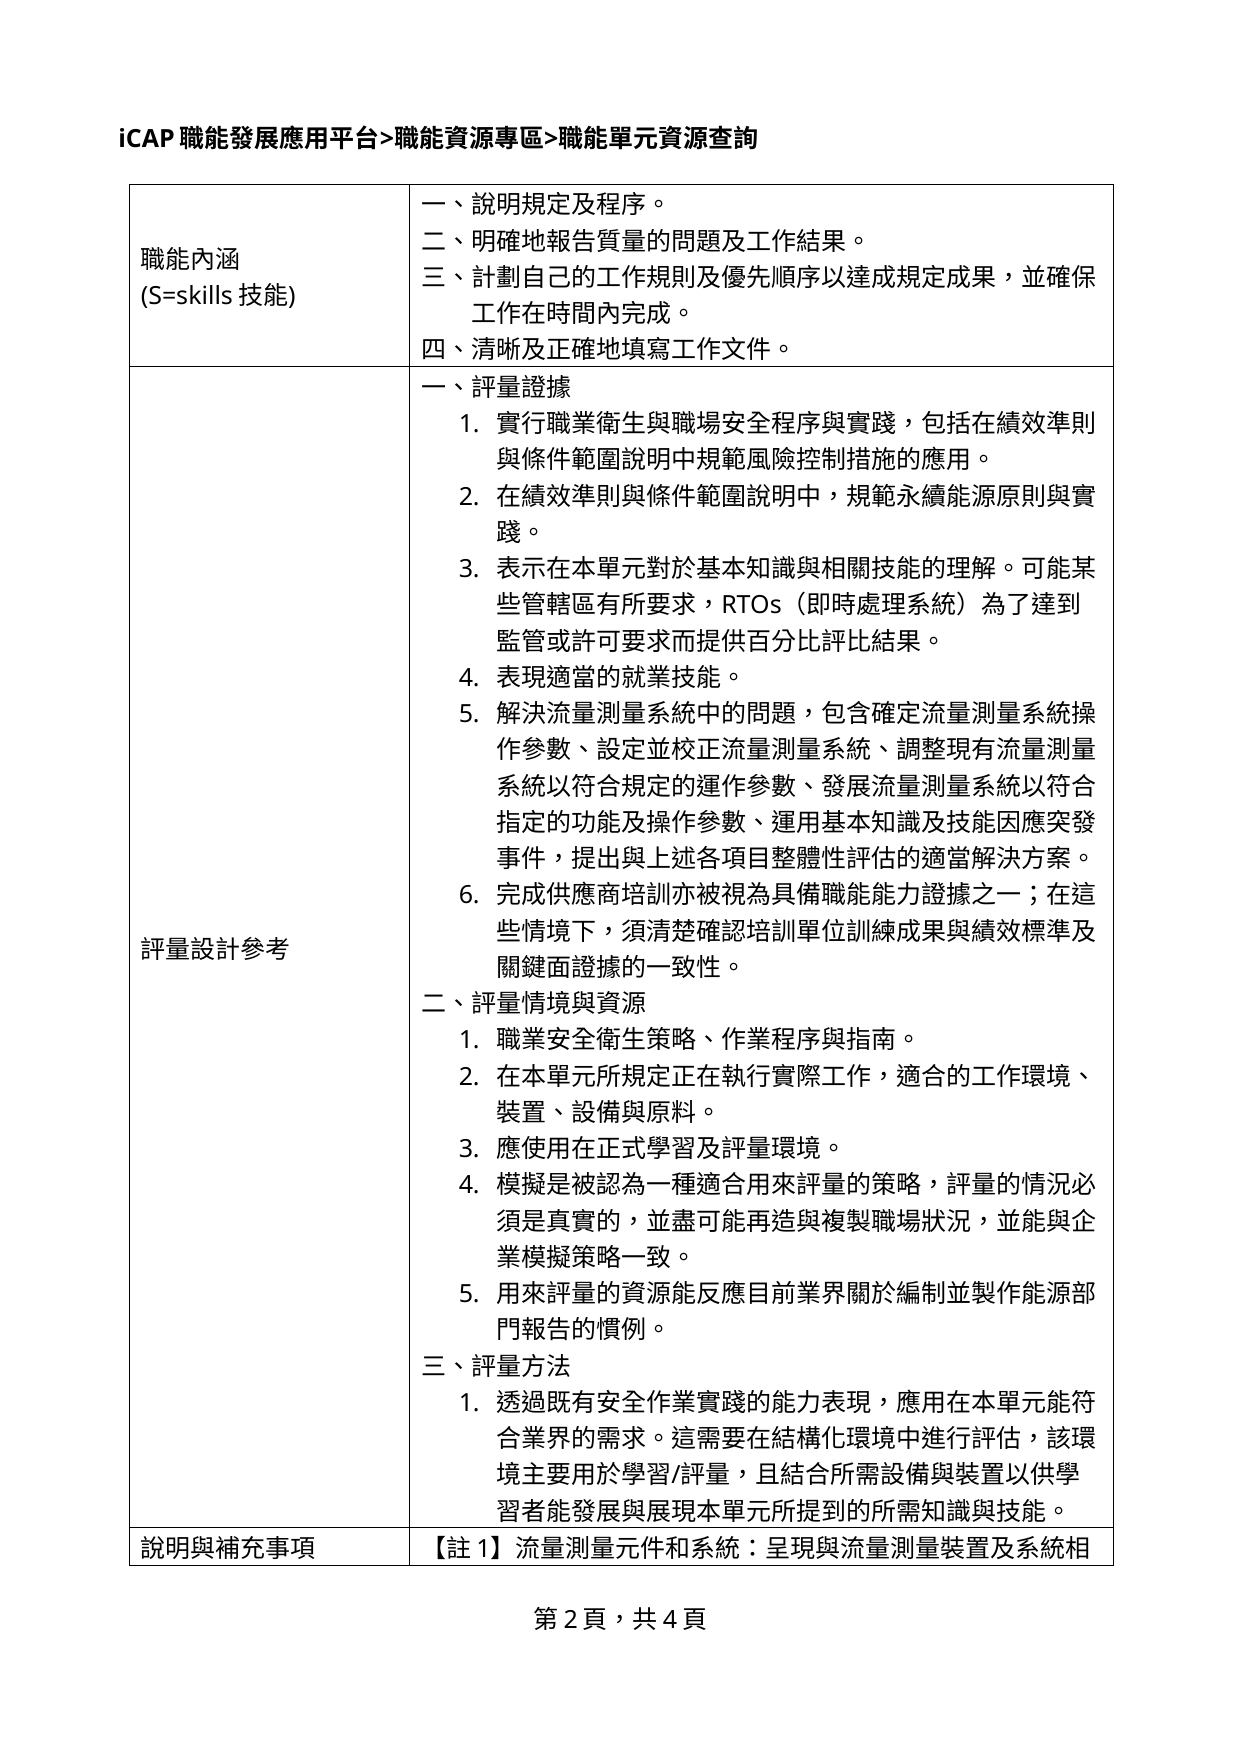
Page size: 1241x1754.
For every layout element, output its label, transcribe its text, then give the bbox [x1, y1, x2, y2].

table_cell 【註1】流量測量元件和系統：呈現與流量測量裝置及系統相 [410, 1528, 1113, 1564]
table_cell 職能內涵 (S=skills技能) [130, 185, 409, 366]
table_cell 一、說明規定及程序。 二、明確地報告質量的問題及工作結果。 三、計劃自己的工作規則及優先順序以達成規定成果，並確保 工作在時間內完成。 四、清晰及正確地填寫工作文件。 [410, 185, 1113, 366]
table_cell 說明與補充事項 [130, 1528, 409, 1564]
table_cell 一、評量證據 實行職業衛生與職場安全程序與實踐，包括在績效準則與條件範圍說明中規範風險控制措施的應用。 在績效準則與條件範圍說明中，規範永續能源原則與實踐。 表示在本單元對於基本知識與相關技能的理解。可能某些管轄區有所要求，RTOs（即時處理系統）為了達到監管或許可要求而提供百分比評比結果。 表現適當的就業技能。 解決流量測量系統中的問題，包含確定流量測量系統操作參數、設定並校正流量測量系統、調整現有流量測量系統以符合規定的運作參數、發展流量測量系統以符合指定的功能及操作參數、運用基本知識及技能因應突發事件，提出與上述各項目整體性評估的適當解決方案。 完成供應商培訓亦被視為具備職能能力證據之一；在這些情境下，須清楚確認培訓單位訓練成果與績效標準及關鍵面證據的一致性。 二、評量情境與資源 職業安全衛生策略、作業程序與指南。 在本單元所規定正在執行實際工作，適合的工作環境、裝置、設備與原料。 應使用在正式學習及評量環境。 模擬是被認為一種適合用來評量的策略，評量的情況必須是真實的，並盡可能再造與複製職場狀況，並能與企業模擬策略一致。 用來評量的資源能反應目前業界關於編制並製作能源部門報告的慣例。 三、評量方法 透過既有安全作業實踐的能力表現，應用在本單元能符合業界的需求。這需要在結構化環境中進行評估，該環境主要用於學習/評量，且結合所需設備與裝置以供學習者能發展與展現本單元所提到的所需知識與技能。 [410, 367, 1113, 1527]
table_cell 評量設計參考 [130, 367, 409, 1527]
